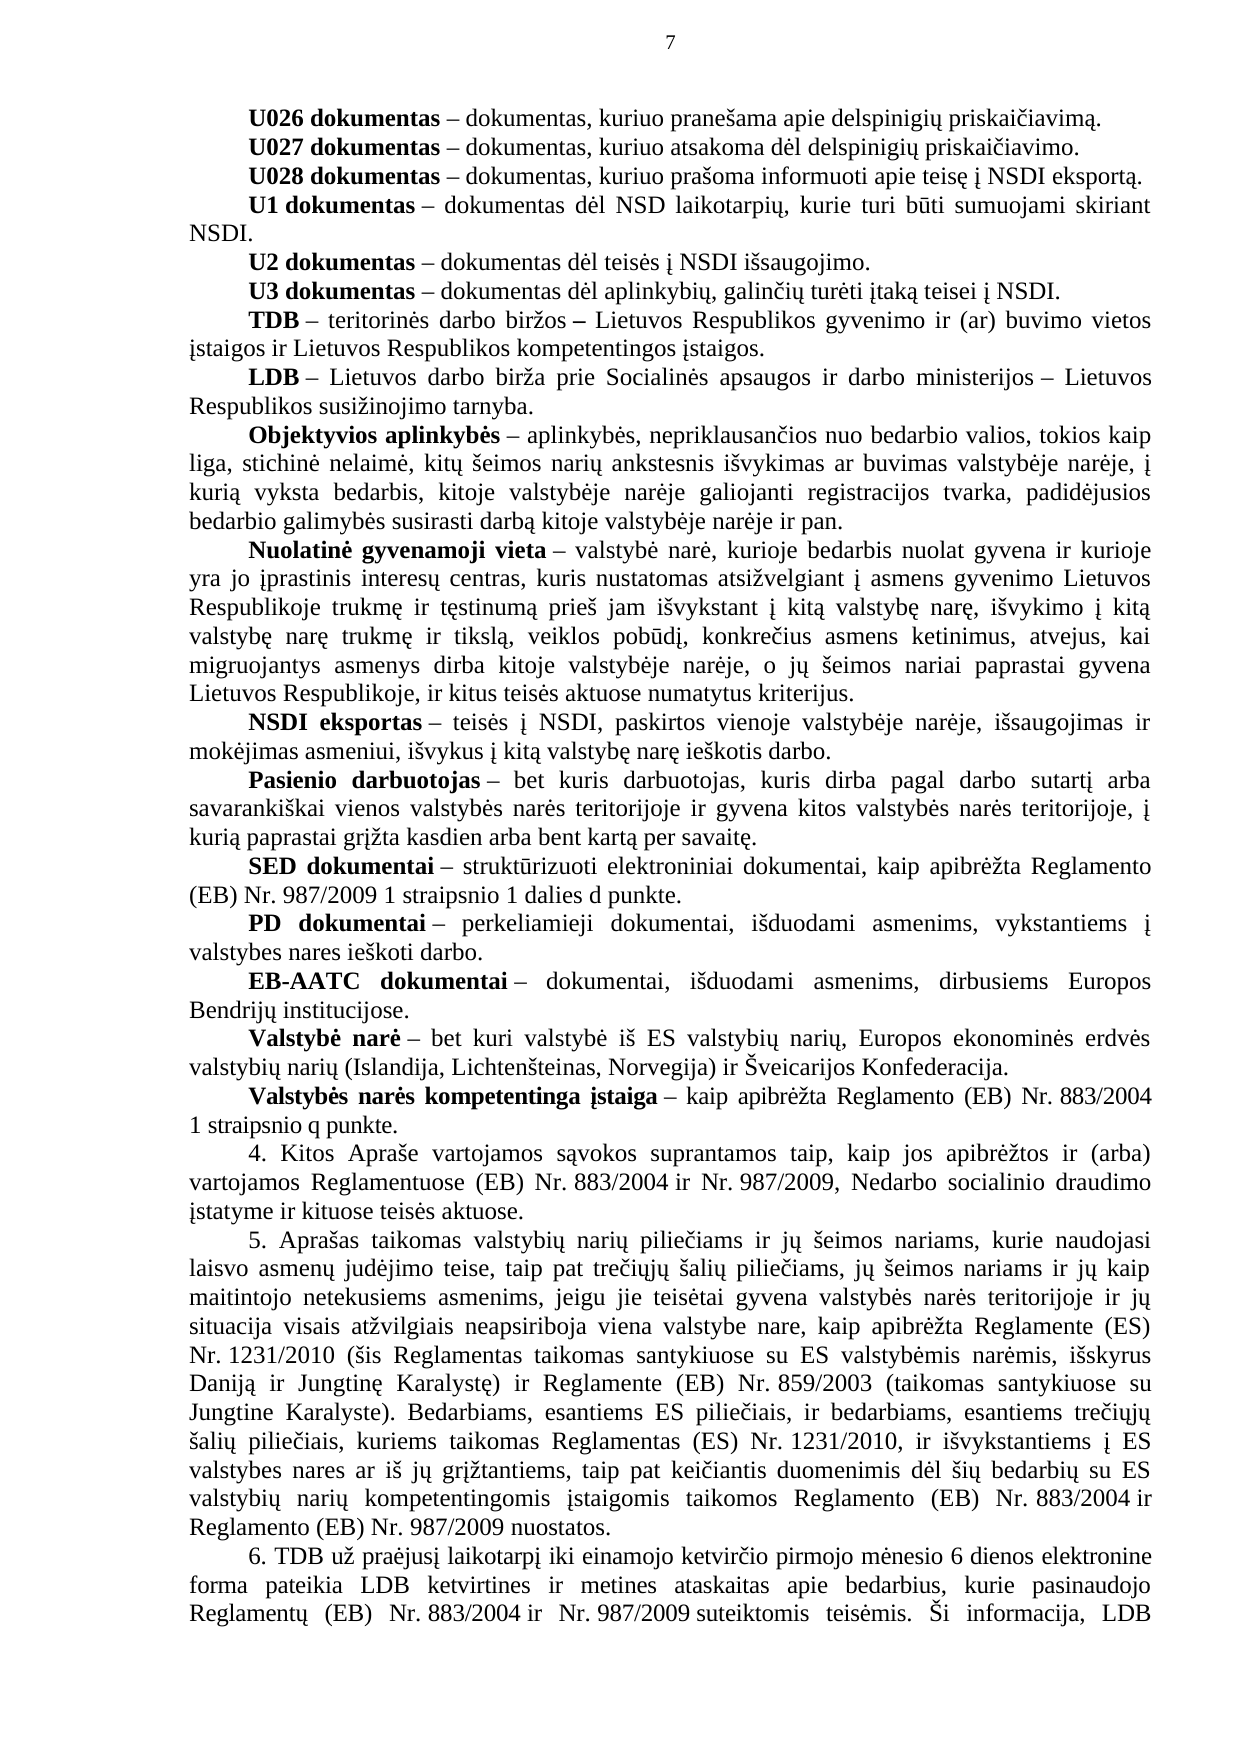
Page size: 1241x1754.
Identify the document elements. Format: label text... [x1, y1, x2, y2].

text Valstybės narės kompetentinga įstaiga – kaip apibrėžta Reglamento (EB) Nr. 883/2004 1 straipsnio q punkte. [189, 1081, 1152, 1138]
text U026 dokumentas – dokumentas, kuriuo pranešama apie delspinigių priskaičiavimą. [189, 103, 1152, 132]
text 6. TDB už praėjusį laikotarpį iki einamojo ketvirčio pirmojo mėnesio 6 dienos elektronine forma pateikia LDB ketvirtines ir metines ataskaitas apie bedarbius, kurie pasinaudojo Reglamentų (EB) Nr. 883/2004 ir Nr. 987/2009 suteiktomis teisėmis. Ši informacija, LDB [189, 1541, 1152, 1627]
text 4. Kitos Apraše vartojamos sąvokos suprantamos taip, kaip jos apibrėžtos ir (arba) vartojamos Reglamentuose (EB) Nr. 883/2004 ir Nr. 987/2009, Nedarbo socialinio draudimo įstatyme ir kituose teisės aktuose. [189, 1138, 1152, 1225]
text Pasienio darbuotojas – bet kuris darbuotojas, kuris dirba pagal darbo sutartį arba savarankiškai vienos valstybės narės teritorijoje ir gyvena kitos valstybės narės teritorijoje, į kurią paprastai grįžta kasdien arba bent kartą per savaitę. [189, 765, 1152, 851]
text TDB – teritorinės darbo biržos – Lietuvos Respublikos gyvenimo ir (ar) buvimo vietos įstaigos ir Lietuvos Respublikos kompetentingos įstaigos. [189, 305, 1152, 362]
text LDB – Lietuvos darbo birža prie Socialinės apsaugos ir darbo ministerijos – Lietuvos Respublikos susižinojimo tarnyba. [189, 362, 1152, 420]
text U028 dokumentas – dokumentas, kuriuo prašoma informuoti apie teisę į NSDI eksportą. [189, 161, 1152, 190]
text EB-AATC dokumentai – dokumentai, išduodami asmenims, dirbusiems Europos Bendrijų institucijose. [189, 966, 1152, 1023]
text 5. Aprašas taikomas valstybių narių piliečiams ir jų šeimos nariams, kurie naudojasi laisvo asmenų judėjimo teise, taip pat trečiųjų šalių piliečiams, jų šeimos nariams ir jų kaip maitintojo netekusiems asmenims, jeigu jie teisėtai gyvena valstybės narės teritorijoje ir jų situacija visais atžvilgiais neapsiriboja viena valstybe nare, kaip apibrėžta Reglamente (ES) Nr. 1231/2010 (šis Reglamentas taikomas santykiuose su ES valstybėmis narėmis, išskyrus Daniją ir Jungtinę Karalystę) ir Reglamente (EB) Nr. 859/2003 (taikomas santykiuose su Jungtine Karalyste). Bedarbiams, esantiems ES piliečiais, ir bedarbiams, esantiems trečiųjų šalių piliečiais, kuriems taikomas Reglamentas (ES) Nr. 1231/2010, ir išvykstantiems į ES valstybes nares ar iš jų grįžtantiems, taip pat keičiantis duomenimis dėl šių bedarbių su ES valstybių narių kompetentingomis įstaigomis taikomos Reglamento (EB) Nr. 883/2004 ir Reglamento (EB) Nr. 987/2009 nuostatos. [189, 1225, 1152, 1541]
text U2 dokumentas – dokumentas dėl teisės į NSDI išsaugojimo. [189, 247, 1152, 276]
text Nuolatinė gyvenamoji vieta – valstybė narė, kurioje bedarbis nuolat gyvena ir kurioje yra jo įprastinis interesų centras, kuris nustatomas atsižvelgiant į asmens gyvenimo Lietuvos Respublikoje trukmę ir tęstinumą prieš jam išvykstant į kitą valstybę narę, išvykimo į kitą valstybę narę trukmę ir tikslą, veiklos pobūdį, konkrečius asmens ketinimus, atvejus, kai migruojantys asmenys dirba kitoje valstybėje narėje, o jų šeimos nariai paprastai gyvena Lietuvos Respublikoje, ir kitus teisės aktuose numatytus kriterijus. [189, 535, 1152, 707]
text PD dokumentai – perkeliamieji dokumentai, išduodami asmenims, vykstantiems į valstybes nares ieškoti darbo. [189, 908, 1152, 966]
text NSDI eksportas – teisės į NSDI, paskirtos vienoje valstybėje narėje, išsaugojimas ir mokėjimas asmeniui, išvykus į kitą valstybę narę ieškotis darbo. [189, 707, 1152, 765]
text U3 dokumentas – dokumentas dėl aplinkybių, galinčių turėti įtaką teisei į NSDI. [189, 276, 1152, 305]
text Valstybė narė – bet kuri valstybė iš ES valstybių narių, Europos ekonominės erdvės valstybių narių (Islandija, Lichtenšteinas, Norvegija) ir Šveicarijos Konfederacija. [189, 1023, 1152, 1081]
text Objektyvios aplinkybės – aplinkybės, nepriklausančios nuo bedarbio valios, tokios kaip liga, stichinė nelaimė, kitų šeimos narių ankstesnis išvykimas ar buvimas valstybėje narėje, į kurią vyksta bedarbis, kitoje valstybėje narėje galiojanti registracijos tvarka, padidėjusios bedarbio galimybės susirasti darbą kitoje valstybėje narėje ir pan. [189, 420, 1152, 535]
text SED dokumentai – struktūrizuoti elektroniniai dokumentai, kaip apibrėžta Reglamento (EB) Nr. 987/2009 1 straipsnio 1 dalies d punkte. [189, 851, 1152, 908]
text U027 dokumentas – dokumentas, kuriuo atsakoma dėl delspinigių priskaičiavimo. [189, 132, 1152, 161]
text U1 dokumentas – dokumentas dėl NSD laikotarpių, kurie turi būti sumuojami skiriant NSDI. [189, 190, 1152, 247]
